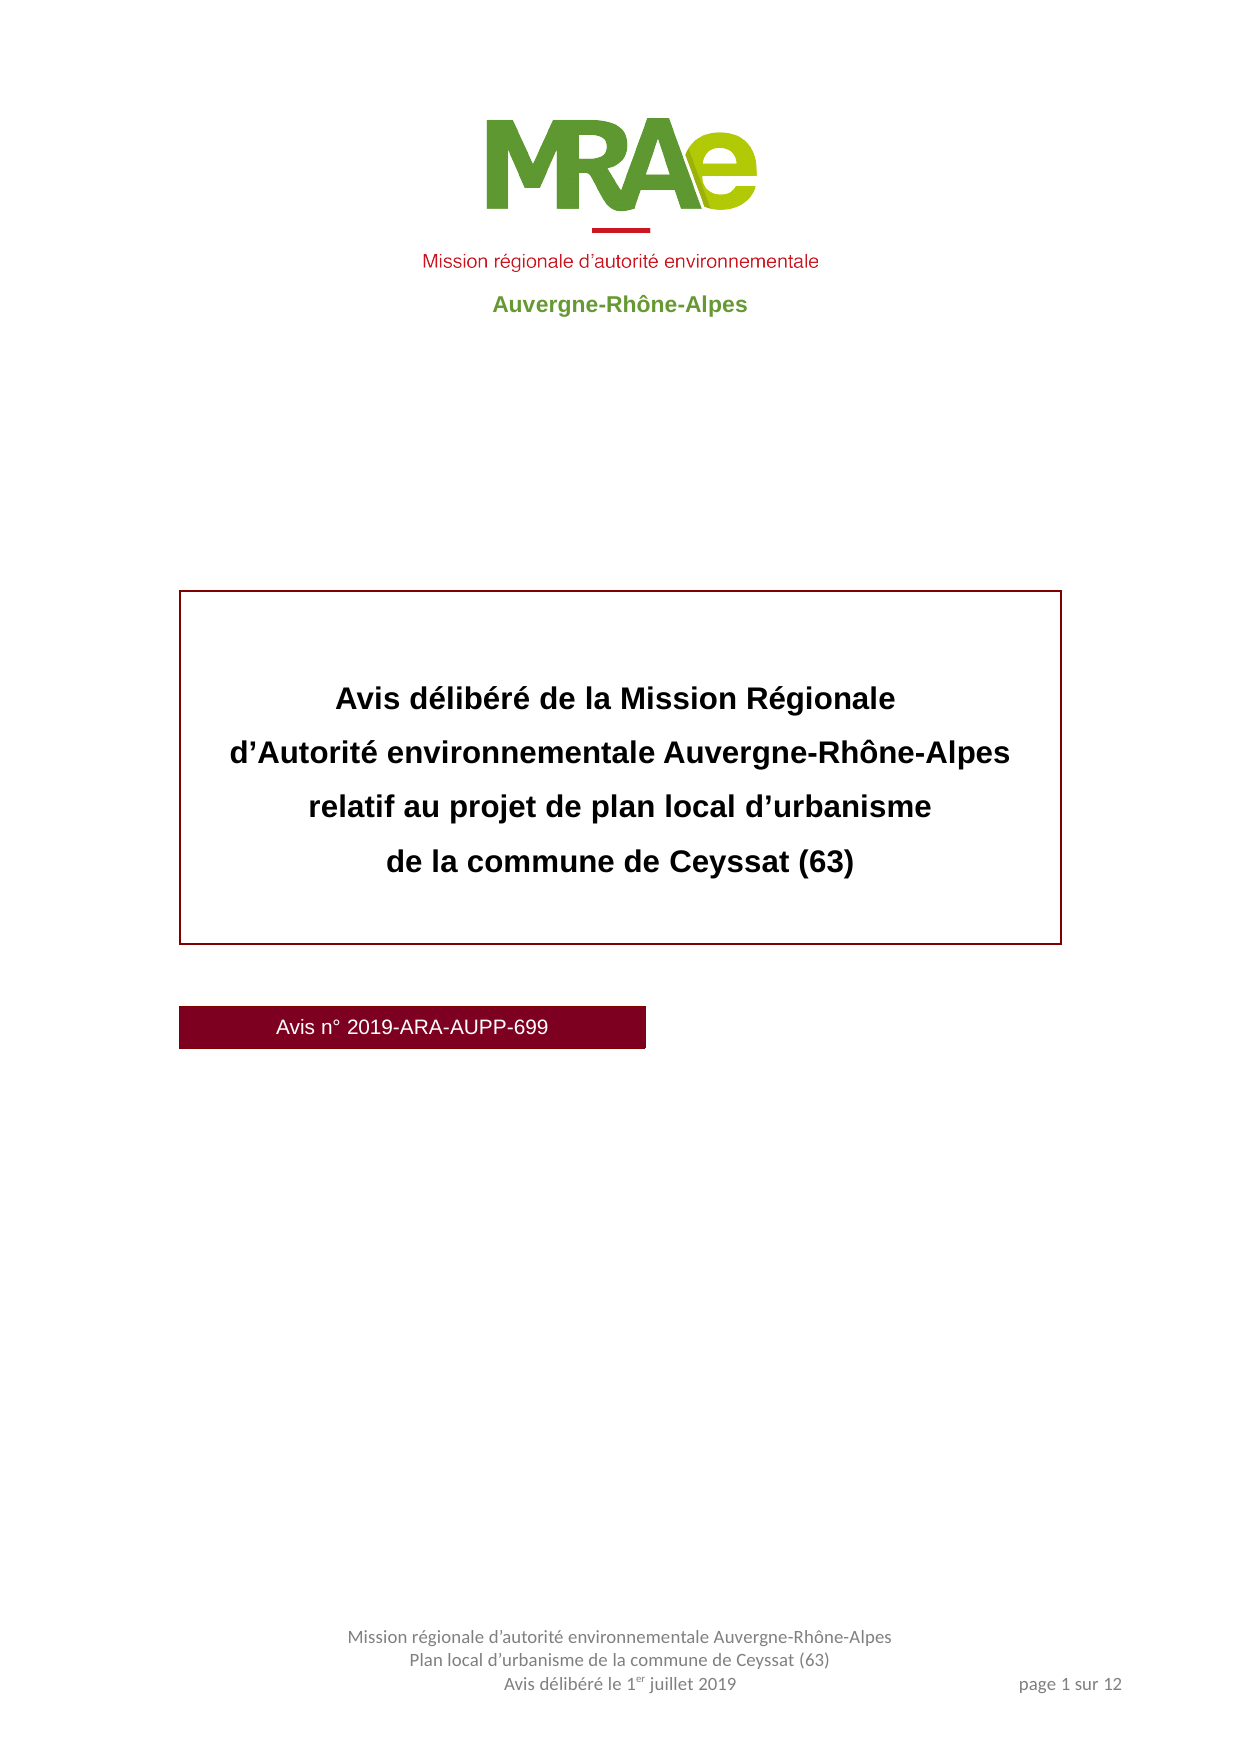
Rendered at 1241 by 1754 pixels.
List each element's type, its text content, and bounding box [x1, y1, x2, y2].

text Avis n° 2019-ARA-AUPP-699 [188, 1015, 636, 1039]
text de la commune de Ceyssat (63) [189, 842, 1051, 878]
text Auvergne-Rhône-Alpes [118, 136, 1122, 318]
text relatif au projet de plan local d’urbanisme [189, 788, 1051, 824]
picture [422, 118, 819, 277]
text Avis délibéré de la Mission Régionale [189, 680, 1051, 716]
text d’Autorité environnementale Auvergne-Rhône-Alpes [189, 734, 1051, 770]
